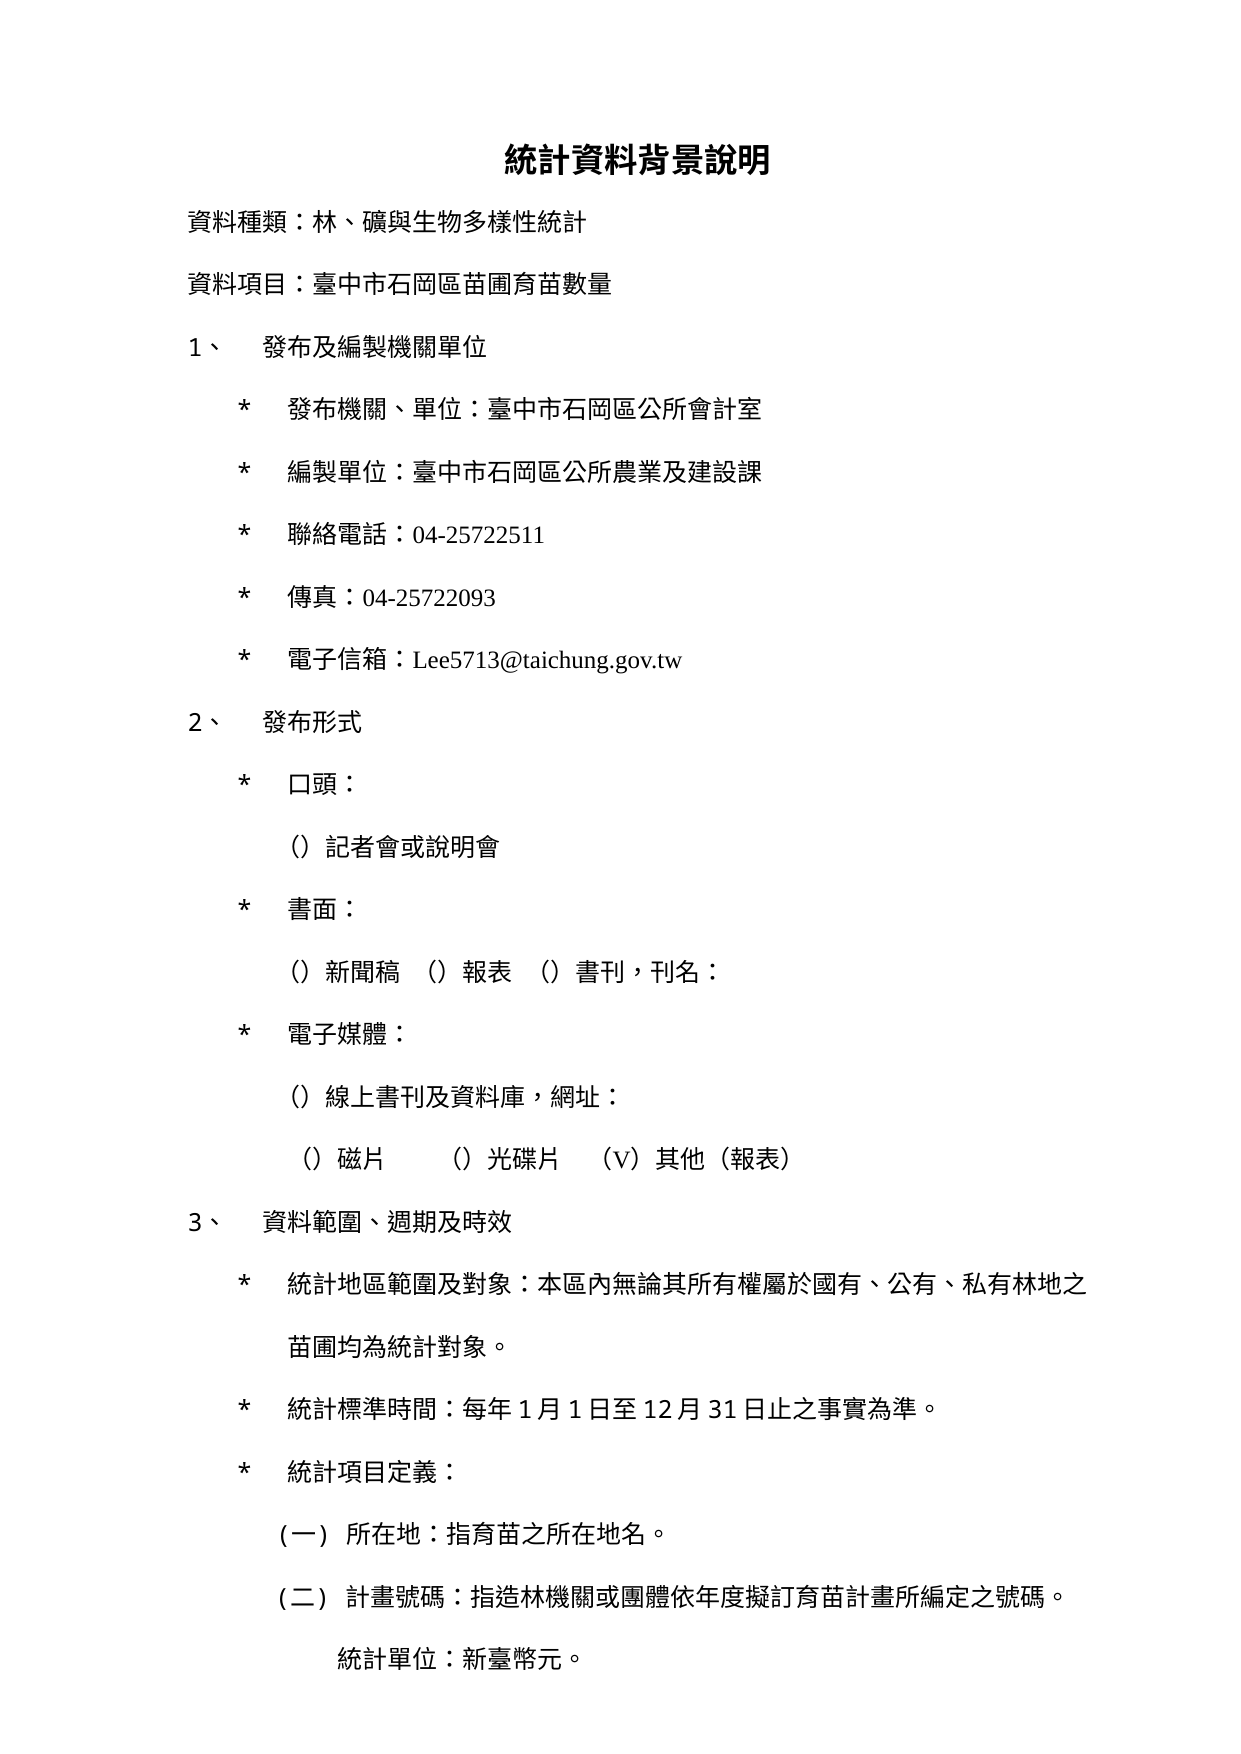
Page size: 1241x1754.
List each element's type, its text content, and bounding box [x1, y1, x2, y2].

list 編製單位：臺中市石岡區公所農業及建設課 [237, 429, 1087, 491]
list 書面： [237, 866, 1087, 929]
text （）記者會或說明會 [187, 804, 1087, 866]
text (二) 計畫號碼：指造林機關或團體依年度擬訂育苗計畫所編定之號碼。 [275, 1554, 1087, 1616]
text 統計資料背景說明 [187, 116, 1087, 179]
list 電子信箱：Lee5713@taichung.gov.tw [237, 616, 1087, 679]
list 統計地區範圍及對象：本區內無論其所有權屬於國有、公有、私有林地之苗圃均為統計對象。 [237, 1241, 1087, 1366]
list 發布機關、單位：臺中市石岡區公所會計室 [237, 366, 1087, 429]
text 資料項目：臺中市石岡區苗圃育苗數量 [187, 241, 1087, 304]
text (一) 所在地：指育苗之所在地名。 [276, 1491, 1087, 1554]
list 資料範圍、週期及時效 [187, 1179, 1087, 1241]
list 統計項目定義： [237, 1429, 1087, 1491]
list 發布及編製機關單位 [187, 304, 1087, 366]
list 電子媒體： [237, 991, 1087, 1054]
text （）新聞稿 （）報表 （）書刊，刊名： [187, 929, 1087, 991]
text 統計單位：新臺幣元。 [337, 1616, 1087, 1679]
list 口頭： [237, 741, 1087, 804]
list 傳真：04-25722093 [237, 554, 1087, 616]
list 發布形式 [187, 679, 1087, 741]
list 聯絡電話：04-25722511 [237, 491, 1087, 554]
text （）線上書刊及資料庫，網址： [250, 1054, 1087, 1116]
list 統計標準時間：每年1月1日至12月31日止之事實為準。 [237, 1366, 1087, 1429]
text （）磁片 （）光碟片 （V）其他（報表） [187, 1116, 1087, 1179]
text 資料種類：林、礦與生物多樣性統計 [187, 179, 1087, 241]
